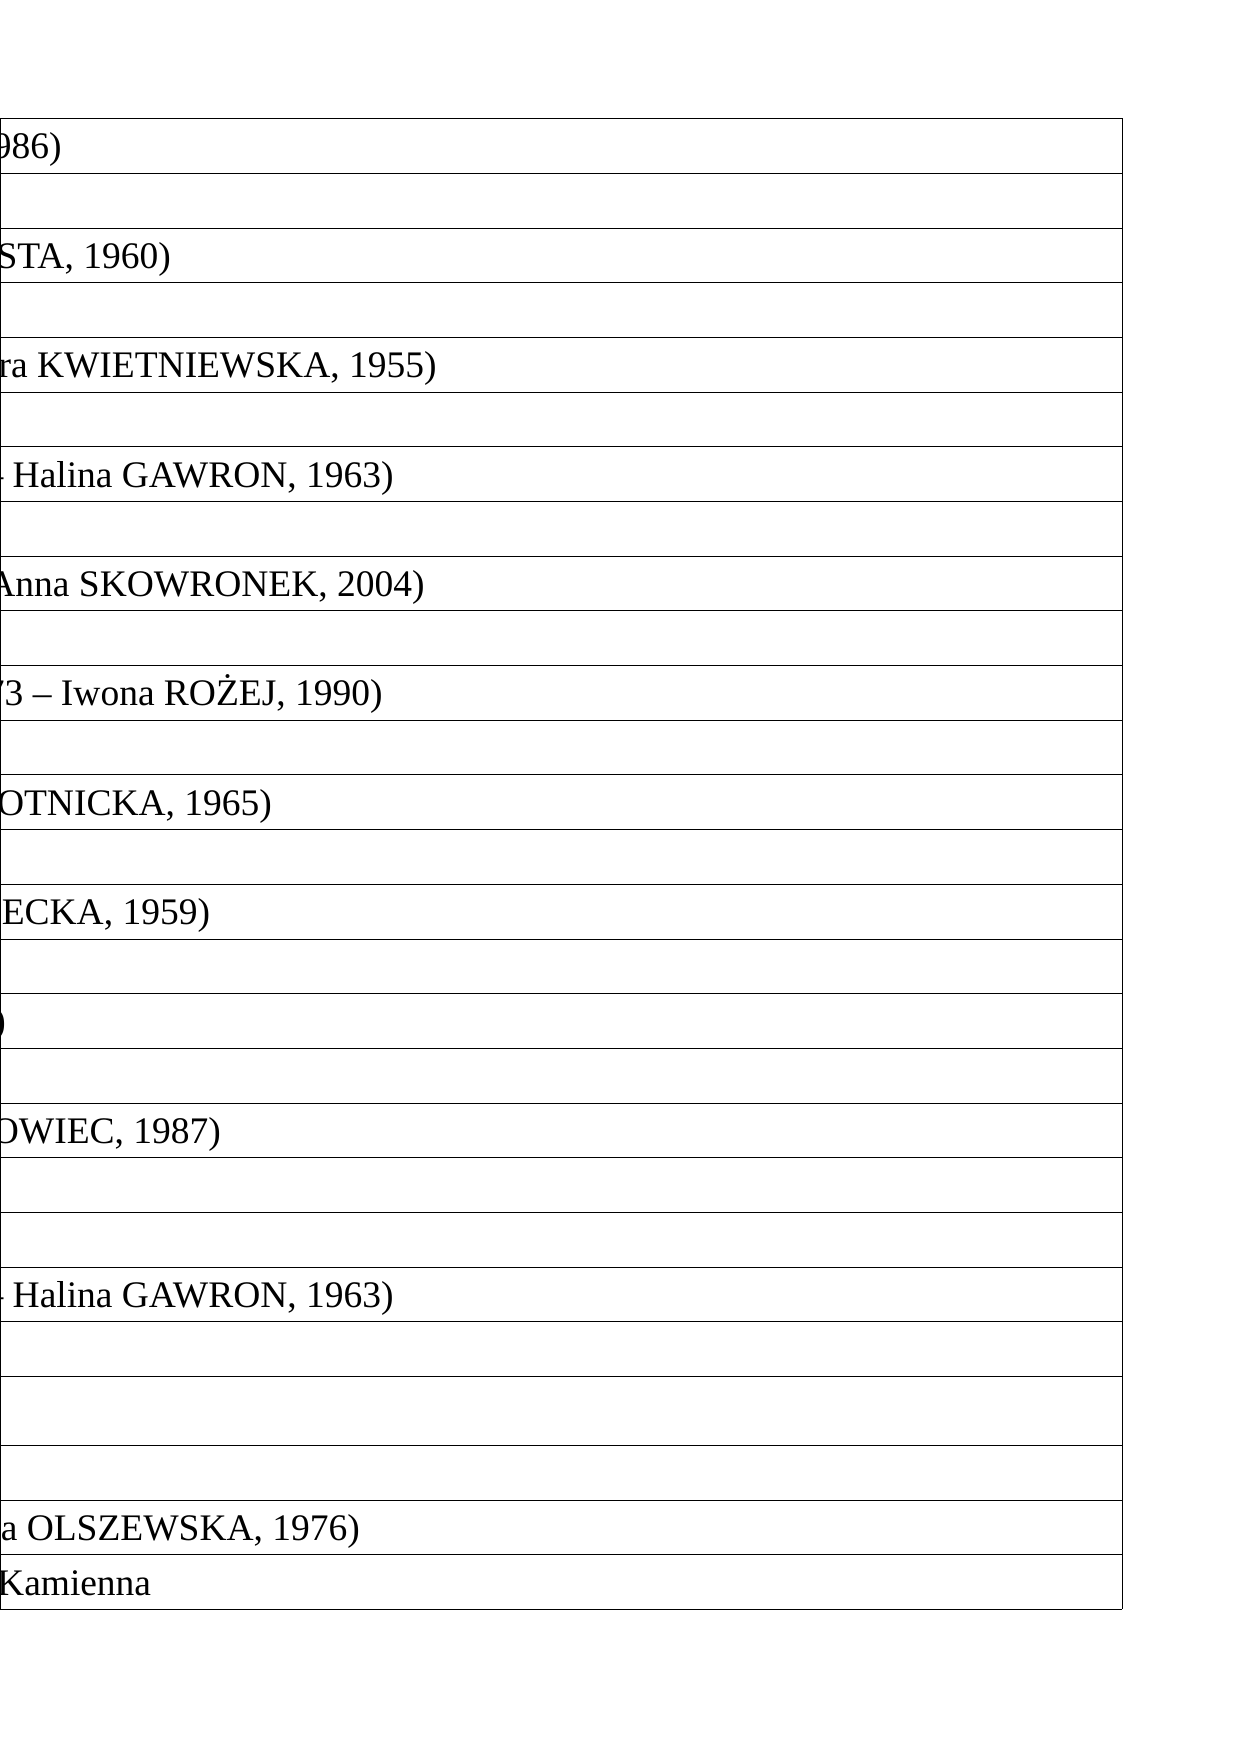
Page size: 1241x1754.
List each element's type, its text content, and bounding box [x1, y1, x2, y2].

table_cell (Małgorzata CZYŻEWSKA, 1973 – Małgorzata SAMBOR, 1974 – Małgorzata JAMRÓZ, 1973 – Iwona ROŻEJ, 1990) [1, 666, 1122, 720]
table_cell (Anna CZAJOWSKA, 1955 – Małgorzata SZYMKIEWICZ, 1955 – Halina JOP, 1956 – Barbara KWIETNIEWSKA, 1955) [1, 338, 1122, 392]
table_cell 26.07.1979 Bydgoszcz [1, 1213, 1122, 1267]
table_cell 9.06.2002 Łódź [1, 940, 1122, 993]
table_cell [1, 1322, 1122, 1376]
table_cell 14.09.1991 Kielce [1, 1446, 1122, 1500]
table_cell (Anna BOROWIEC, 1987 – Ewa GIELEC, 1988 – Weronika DUDZIC, 1987 – Justyna MIŚKOWIEC, 1987) [1, 1104, 1122, 1157]
table_cell (Elżbieta WRONA, 1960 – Ewa KUSIAK, 1961 – Halina PIETRZYK, 1960 – Elżbieta KAPUSTA, 1960) [1, 229, 1122, 282]
table_cell 22.08.1976 Poznań [1, 830, 1122, 884]
table_cell (Kinga CIESIELSKA, 2003 – Oliwia MASTERNAK, 2004 – Oliwia SKRZYNIARZ, 2003 – Anna SKOWRONEK, 2004) [1, 557, 1122, 610]
table_cell 28.06.1981 Kielce [1, 721, 1122, 774]
table_cell 12.10.1975 Skarżysko-Kamienna [1, 1555, 1122, 1609]
table_cell (Małgorzata PAJĄK, 1963 – Katarzyna TOMASZEWSKA, 1963 – Jadwiga SERAFIN, 1964 – Halina GAWRON, 1963) [1, 1268, 1122, 1321]
table_cell (Magdalena ULMAN, 1976 – Anna ZIELIŃSKA, 1976 – Dorota BŁASZCZYK, 1976 – Renata OLSZEWSKA, 1976) [1, 1501, 1122, 1554]
table_cell 24.06.1990 Kielce [1, 611, 1122, 665]
table_cell (Małgorzata PAJĄK, 1963 – Katarzyna TOMASZEWSKA, 1963 – Jadwiga SERAFIN, 1964 – Halina GAWRON, 1963) [1, 447, 1122, 501]
table_cell 26.07.1979 Bydgoszcz [1, 393, 1122, 446]
table_cell (Lidia BOŻYK, 1959 – Grażyna WIECZOREK, 1960 – Grażyna CIEPLUCH, 1959 – A. BIELECKA, 1959) [1, 885, 1122, 938]
table_cell (Barbara ŻELAZKO, 1964 – Jadwiga SERAFIN, 1964 – Monika CHROBOT, 1964 – Ewa SKOTNICKA, 1965) [1, 775, 1122, 829]
table_cell Najlepsze sztafety klubowe młodziczek (U16) [1, 1377, 1122, 1445]
table_cell 6.11.1972 Kielce [1, 283, 1122, 337]
table_cell 5.09.2020 Warszawa [1, 502, 1122, 556]
table_cell (Bernadetta STĘPIEŃ, 1986 – Agata KRÓL, 1986 – Marta KRÓL, 1985 – Edyta PURA, 1986) [1, 994, 1122, 1048]
table_cell 6.06.2004 Łódź [1, 1049, 1122, 1102]
table_cell Najlepsza sztafeta klubowa do lat 16 (U17) [1, 1158, 1122, 1212]
table_cell (Justyna MIŚKOWIEC, 1987 – Kamila PERZ, 1987 – Izabela WIJAS, 1987 – Edyta PURA, 1986) [1, 119, 1122, 173]
table_cell 27.07.1977 Łódź [1, 174, 1122, 227]
